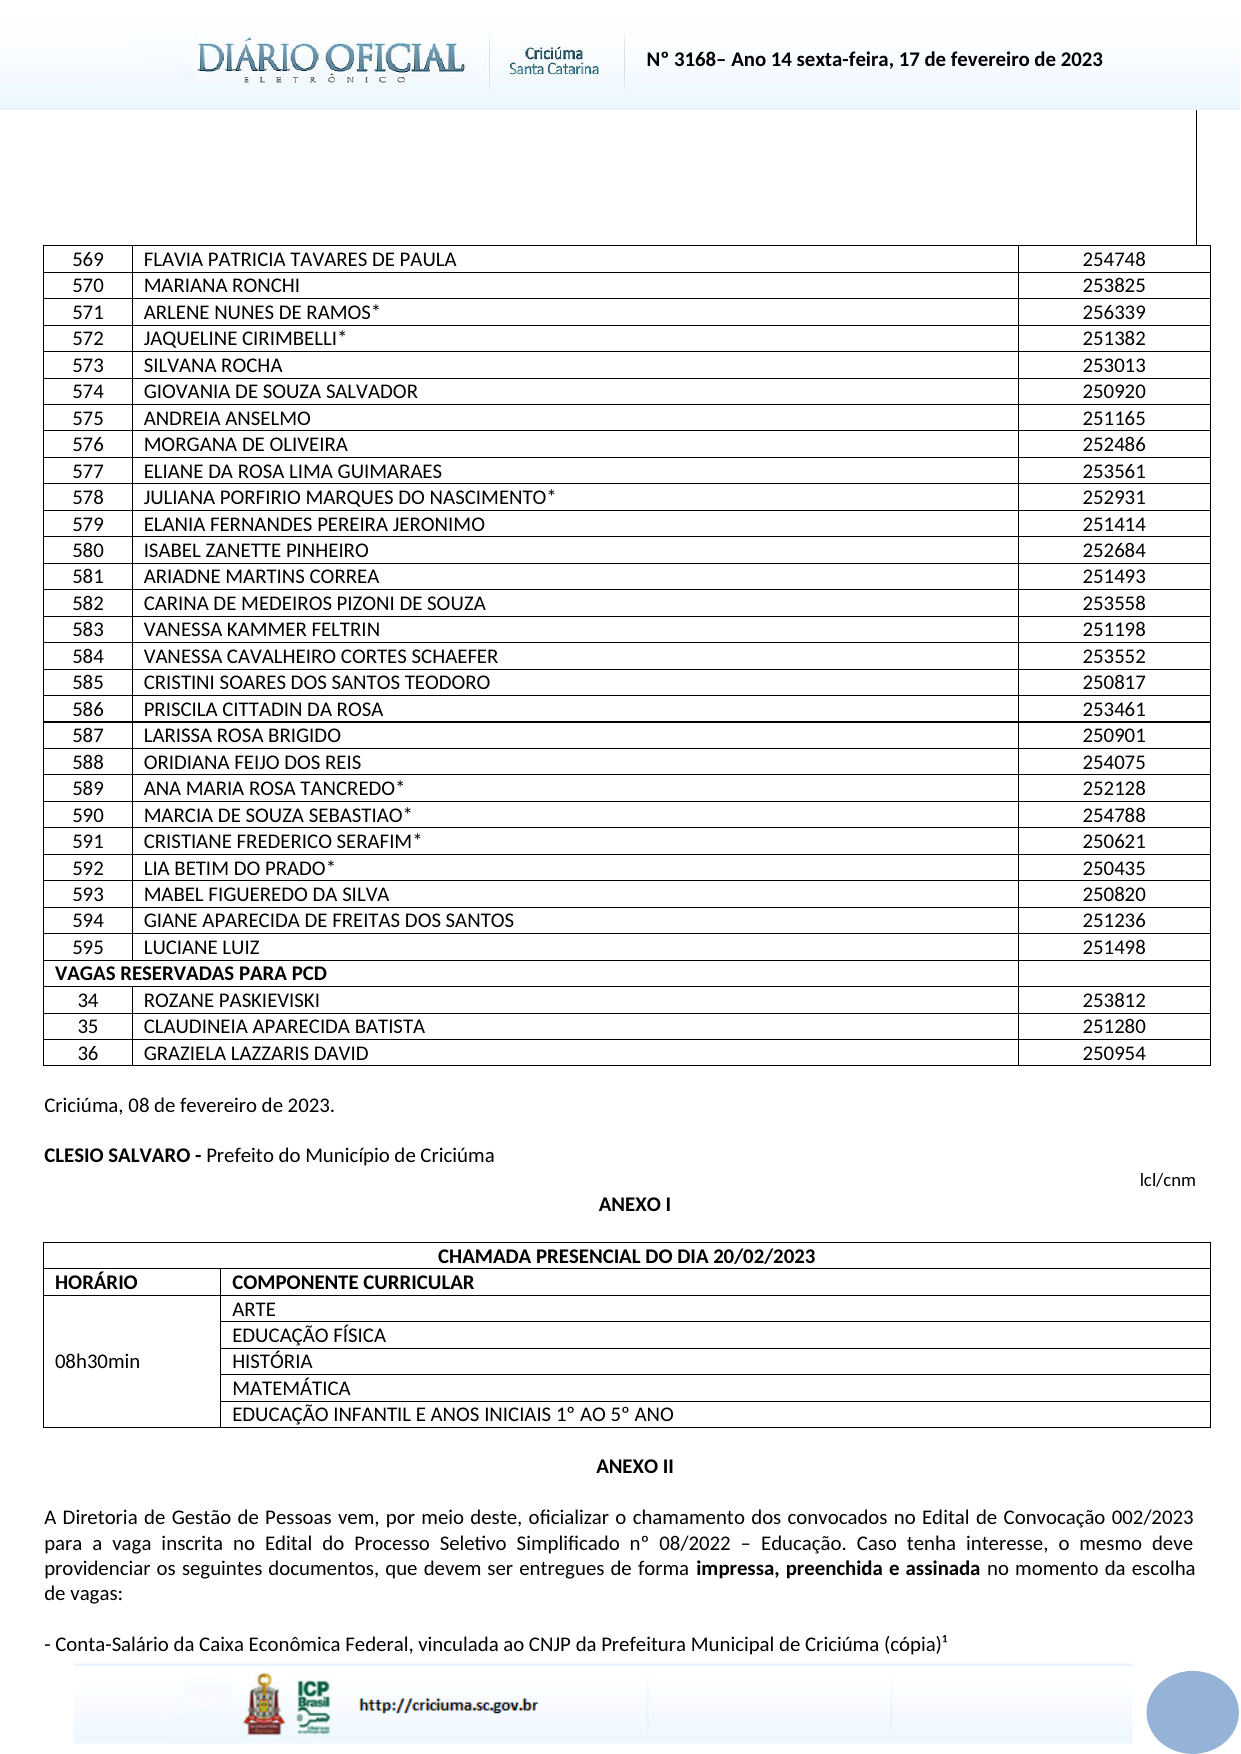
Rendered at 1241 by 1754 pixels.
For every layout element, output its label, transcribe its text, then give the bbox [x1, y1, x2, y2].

table_cell 251498 [1019, 934, 1210, 959]
table_cell ELIANE DA ROSA LIMA GUIMARAES [133, 458, 1018, 483]
table_cell 252684 [1019, 537, 1210, 563]
table_cell 574 [44, 379, 132, 404]
table_cell 576 [44, 431, 132, 457]
table_cell CARINA DE MEDEIROS PIZONI DE SOUZA [133, 590, 1018, 616]
table_cell LUCIANE LUIZ [133, 934, 1018, 959]
table_cell ARIADNE MARTINS CORREA [133, 564, 1018, 589]
text CLESIO SALVARO - Prefeito do Município de Criciúma [44, 1143, 1196, 1168]
table_cell 582 [44, 590, 132, 616]
table_cell CRISTINI SOARES DOS SANTOS TEODORO [133, 670, 1018, 695]
table_cell 593 [44, 881, 132, 907]
table_cell VAGAS RESERVADAS PARA PCD [44, 961, 1018, 986]
table_cell 253812 [1019, 987, 1210, 1012]
table_cell PRISCILA CITTADIN DA ROSA [133, 696, 1018, 721]
table_cell 573 [44, 352, 132, 377]
table_cell MARIANA RONCHI [133, 273, 1018, 298]
table_cell FLAVIA PATRICIA TAVARES DE PAULA [133, 246, 1018, 272]
text lcl/cnm [44, 1168, 1196, 1191]
table_cell HORÁRIO [44, 1269, 220, 1295]
table_cell 580 [44, 537, 132, 563]
table_cell 256339 [1019, 299, 1210, 324]
table_cell MORGANA DE OLIVEIRA [133, 431, 1018, 457]
table_cell 250901 [1019, 723, 1210, 748]
table_cell 252486 [1019, 431, 1210, 457]
table_cell 250621 [1019, 828, 1210, 854]
text ANEXO I [74, 1191, 1196, 1216]
table_cell 250817 [1019, 670, 1210, 695]
table_cell LARISSA ROSA BRIGIDO [133, 723, 1018, 748]
table_cell 579 [44, 511, 132, 536]
text - Conta-Salário da Caixa Econômica Federal, vinculada ao CNJP da Prefeitura Municipal de Criciúma (cópia)¹ [44, 1631, 1196, 1657]
table_cell 575 [44, 405, 132, 430]
table_cell 254075 [1019, 749, 1210, 774]
table_cell JAQUELINE CIRIMBELLI* [133, 326, 1018, 351]
table_cell EDUCAÇÃO FÍSICA [221, 1322, 1210, 1348]
table_cell VANESSA KAMMER FELTRIN [133, 617, 1018, 642]
table_cell ARLENE NUNES DE RAMOS* [133, 299, 1018, 324]
table_cell MABEL FIGUEREDO DA SILVA [133, 881, 1018, 907]
table_cell 590 [44, 802, 132, 827]
table_cell 252931 [1019, 484, 1210, 510]
table_cell 591 [44, 828, 132, 854]
table_cell ORIDIANA FEIJO DOS REIS [133, 749, 1018, 774]
table_cell ANDREIA ANSELMO [133, 405, 1018, 430]
table_cell HISTÓRIA [221, 1349, 1210, 1374]
table_cell 587 [44, 723, 132, 748]
table_cell MATEMÁTICA [221, 1375, 1210, 1401]
text A Diretoria de Gestão de Pessoas vem, por meio deste, oficializar o chamamento dos convocados no Edital de Convocação 002/2023 para a vaga inscrita no Edital do Processo Seletivo Simplificado nº 08/2022 – Educação. Caso tenha interesse, o mesmo deve providenciar os seguintes documentos, que devem ser entregues de forma impressa, preenchida e assinada no momento da escolha de vagas: [44, 1504, 1196, 1606]
table_cell 253558 [1019, 590, 1210, 616]
table_cell EDUCAÇÃO INFANTIL E ANOS INICIAIS 1º AO 5º ANO [221, 1402, 1210, 1427]
table_cell 577 [44, 458, 132, 483]
table_cell 581 [44, 564, 132, 589]
table_cell 588 [44, 749, 132, 774]
table_cell 253013 [1019, 352, 1210, 377]
table_cell ANA MARIA ROSA TANCREDO* [133, 775, 1018, 801]
table_cell 253561 [1019, 458, 1210, 483]
table_cell 250435 [1019, 855, 1210, 880]
table_cell 594 [44, 908, 132, 933]
table_cell 571 [44, 299, 132, 324]
table_cell 36 [44, 1040, 132, 1065]
table_cell 253825 [1019, 273, 1210, 298]
table_cell SILVANA ROCHA [133, 352, 1018, 377]
table_cell ELANIA FERNANDES PEREIRA JERONIMO [133, 511, 1018, 536]
table_cell 253552 [1019, 643, 1210, 668]
table_cell 595 [44, 934, 132, 959]
table_cell GRAZIELA LAZZARIS DAVID [133, 1040, 1018, 1065]
table_cell 251493 [1019, 564, 1210, 589]
table_cell 570 [44, 273, 132, 298]
table_cell GIOVANIA DE SOUZA SALVADOR [133, 379, 1018, 404]
table_header CHAMADA PRESENCIAL DO DIA 20/02/2023 [44, 1243, 1210, 1268]
table_cell ARTE [221, 1296, 1210, 1321]
table_cell 585 [44, 670, 132, 695]
table_cell 578 [44, 484, 132, 510]
table_cell COMPONENTE CURRICULAR [221, 1269, 1210, 1295]
table_cell 586 [44, 696, 132, 721]
table_cell JULIANA PORFIRIO MARQUES DO NASCIMENTO* [133, 484, 1018, 510]
table_cell CRISTIANE FREDERICO SERAFIM* [133, 828, 1018, 854]
table_cell 254788 [1019, 802, 1210, 827]
table_cell 251382 [1019, 326, 1210, 351]
table_cell 589 [44, 775, 132, 801]
table_cell 569 [44, 246, 132, 272]
text ANEXO II [74, 1453, 1196, 1479]
table_cell 583 [44, 617, 132, 642]
table_cell 35 [44, 1014, 132, 1039]
table_cell 252128 [1019, 775, 1210, 801]
table_cell 253461 [1019, 696, 1210, 721]
table_cell CLAUDINEIA APARECIDA BATISTA [133, 1014, 1018, 1039]
table_cell 584 [44, 643, 132, 668]
table_cell 251198 [1019, 617, 1210, 642]
table_cell 592 [44, 855, 132, 880]
table_cell 572 [44, 326, 132, 351]
table_cell [1019, 961, 1210, 986]
table_cell 251280 [1019, 1014, 1210, 1039]
table_cell 08h30min [44, 1296, 220, 1427]
table_cell GIANE APARECIDA DE FREITAS DOS SANTOS [133, 908, 1018, 933]
table_cell 250920 [1019, 379, 1210, 404]
table_cell 34 [44, 987, 132, 1012]
table_cell ISABEL ZANETTE PINHEIRO [133, 537, 1018, 563]
table_cell LIA BETIM DO PRADO* [133, 855, 1018, 880]
table_cell 251414 [1019, 511, 1210, 536]
table_cell VANESSA CAVALHEIRO CORTES SCHAEFER [133, 643, 1018, 668]
table_cell ROZANE PASKIEVISKI [133, 987, 1018, 1012]
table_cell 251236 [1019, 908, 1210, 933]
table_cell MARCIA DE SOUZA SEBASTIAO* [133, 802, 1018, 827]
table_cell 254748 [1019, 246, 1210, 272]
table_cell 250954 [1019, 1040, 1210, 1065]
table_cell 251165 [1019, 405, 1210, 430]
text Criciúma, 08 de fevereiro de 2023. [44, 1092, 1196, 1117]
table_cell 250820 [1019, 881, 1210, 907]
